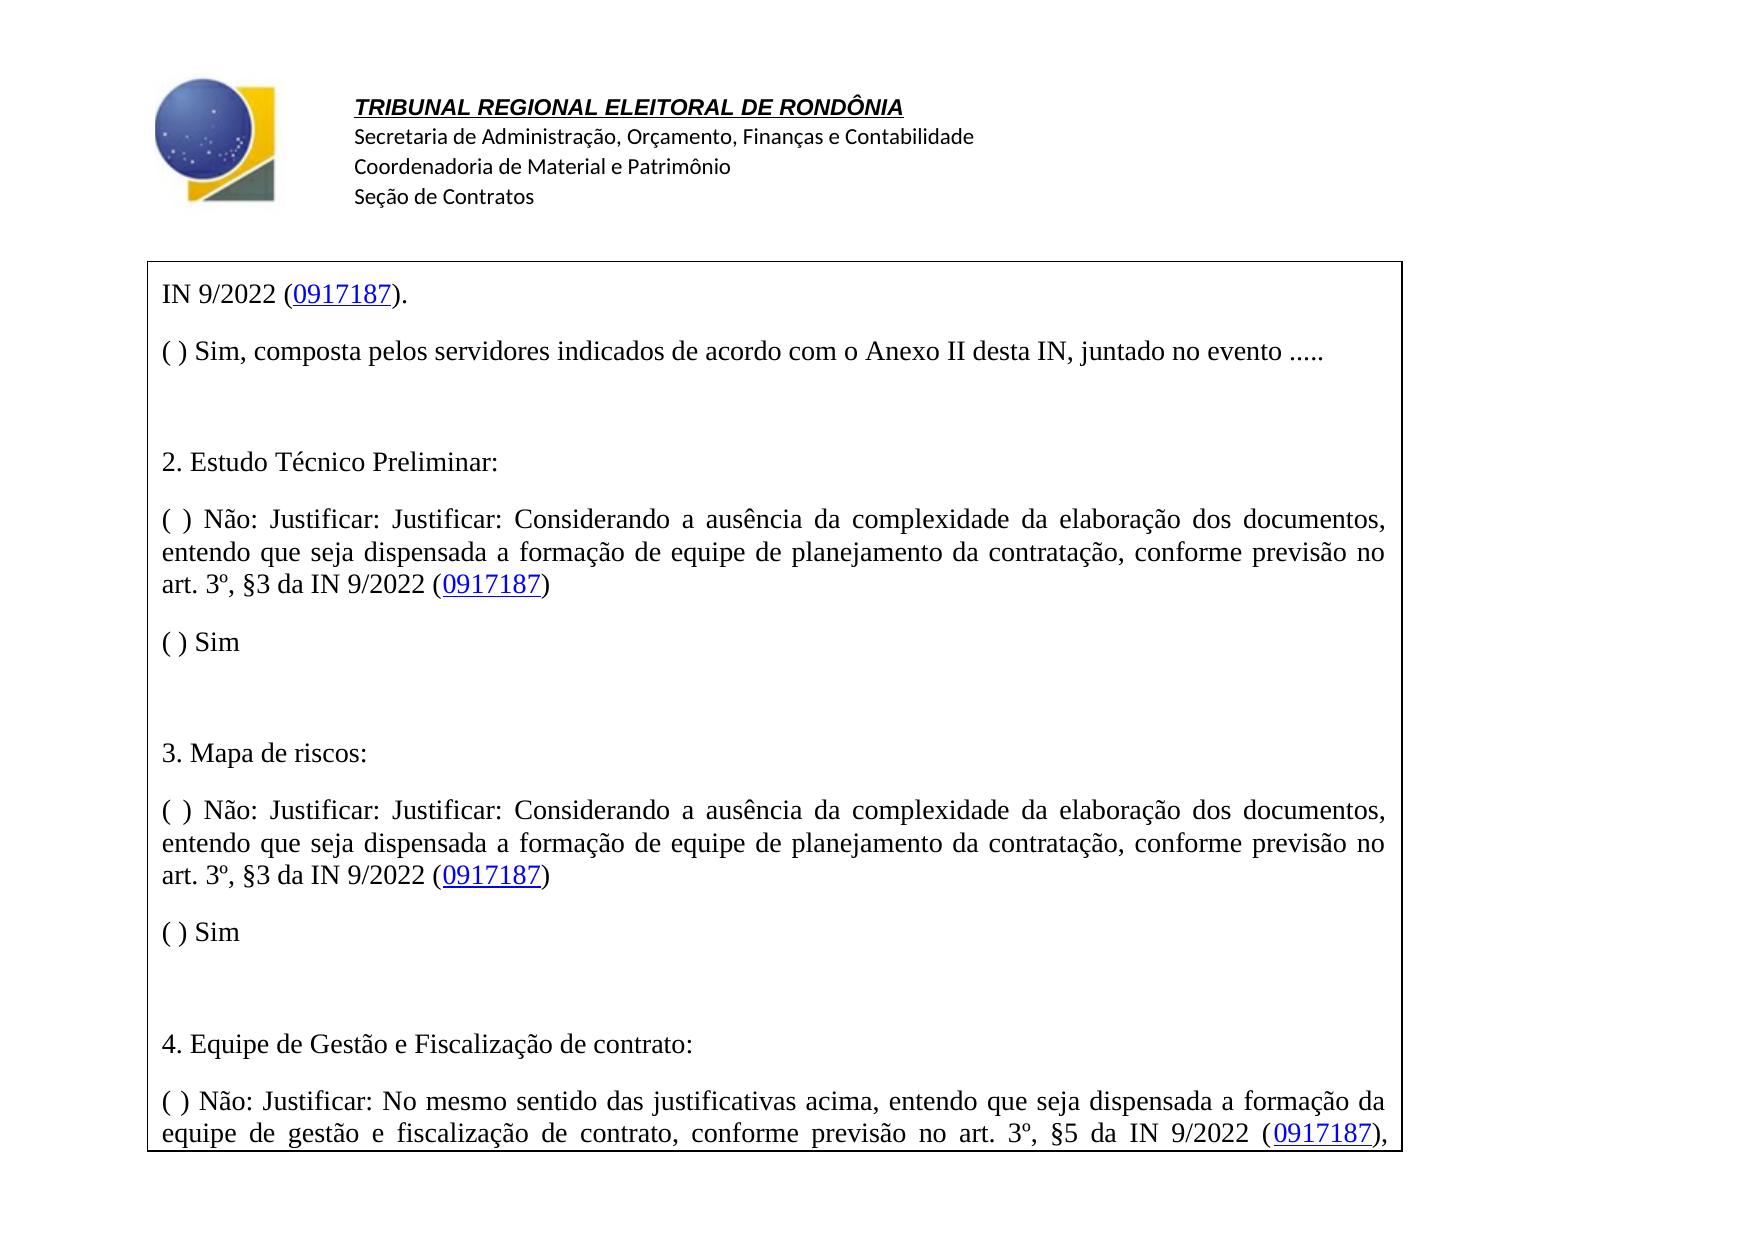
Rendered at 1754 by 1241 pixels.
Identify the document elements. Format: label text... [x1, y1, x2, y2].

table_cell IN 9/2022 (0917187). ( ) Sim, composta pelos servidores indicados de acordo com o Anexo II desta IN, juntado no evento ..... 2. Estudo Técnico Preliminar: ( ) Não: Justificar: Justificar: Considerando a ausência da complexidade da elaboração dos documentos, entendo que seja dispensada a formação de equipe de planejamento da contratação, conforme previsão no art. 3º, §3 da IN 9/2022 (0917187) ( ) Sim 3. Mapa de riscos: ( ) Não: Justificar: Justificar: Considerando a ausência da complexidade da elaboração dos documentos, entendo que seja dispensada a formação de equipe de planejamento da contratação, conforme previsão no art. 3º, §3 da IN 9/2022 (0917187) ( ) Sim 4. Equipe de Gestão e Fiscalização de contrato: ( ) Não: Justificar: No mesmo sentido das justificativas acima, entendo que seja dispensada a formação da equipe de gestão e fiscalização de contrato, conforme previsão no art. 3º, §5 da IN 9/2022 (0917187​), [148, 262, 1401, 1150]
